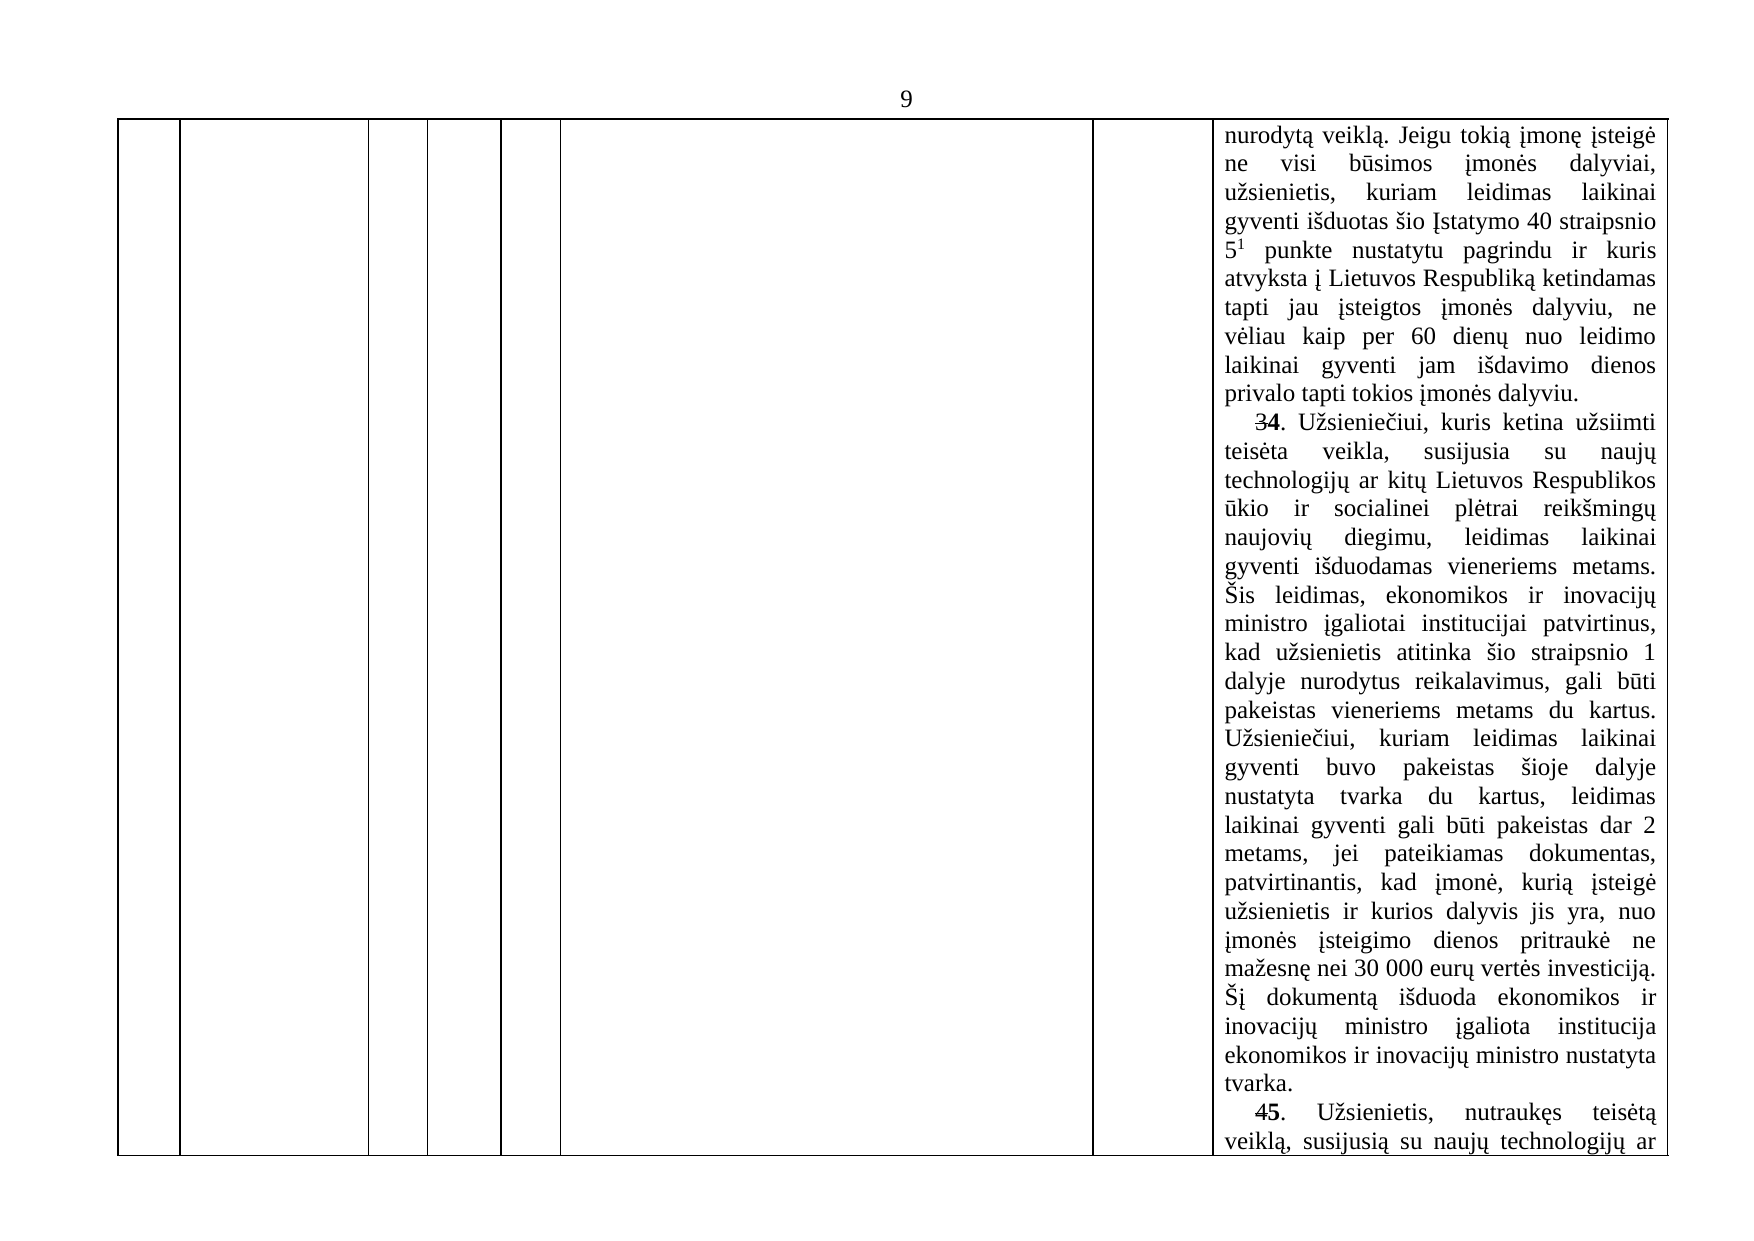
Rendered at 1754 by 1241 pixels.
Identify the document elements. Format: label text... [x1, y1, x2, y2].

table_cell [119, 120, 179, 1155]
table_cell [1094, 120, 1212, 1155]
table_cell [561, 120, 1092, 1155]
table_cell [369, 120, 427, 1155]
table_cell [428, 120, 500, 1155]
table_cell Seimo kanceliarijos Teisės departamentas, 2020-08-31 [181, 120, 368, 1155]
table_cell nurodytą veiklą. Jeigu tokią įmonę įsteigė ne visi būsimos įmonės dalyviai, užsienietis, kuriam leidimas laikinai gyventi išduotas šio Įstatymo 40 straipsnio 51 punkte nustatytu pagrindu ir kuris atvyksta į Lietuvos Respubliką ketindamas tapti jau įsteigtos įmonės dalyviu, ne vėliau kaip per 60 dienų nuo leidimo laikinai gyventi jam išdavimo dienos privalo tapti tokios įmonės dalyviu. 34. Užsieniečiui, kuris ketina užsiimti teisėta veikla, susijusia su naujų technologijų ar kitų Lietuvos Respublikos ūkio ir socialinei plėtrai reikšmingų naujovių diegimu, leidimas laikinai gyventi išduodamas vieneriems metams. Šis leidimas, ekonomikos ir inovacijų ministro įgaliotai institucijai patvirtinus, kad užsienietis atitinka šio straipsnio 1 dalyje nurodytus reikalavimus, gali būti pakeistas vieneriems metams du kartus. Užsieniečiui, kuriam leidimas laikinai gyventi buvo pakeistas šioje dalyje nustatyta tvarka du kartus, leidimas laikinai gyventi gali būti pakeistas dar 2 metams, jei pateikiamas dokumentas, patvirtinantis, kad įmonė, kurią įsteigė užsienietis ir kurios dalyvis jis yra, nuo įmonės įsteigimo dienos pritraukė ne mažesnę nei 30 000 eurų vertės investiciją. Šį dokumentą išduoda ekonomikos ir inovacijų ministro įgaliota institucija ekonomikos ir inovacijų ministro nustatyta tvarka. 45. Užsienietis, nutraukęs teisėtą veiklą, susijusią su naujų technologijų ar [1214, 120, 1667, 1155]
table_cell [502, 120, 560, 1155]
